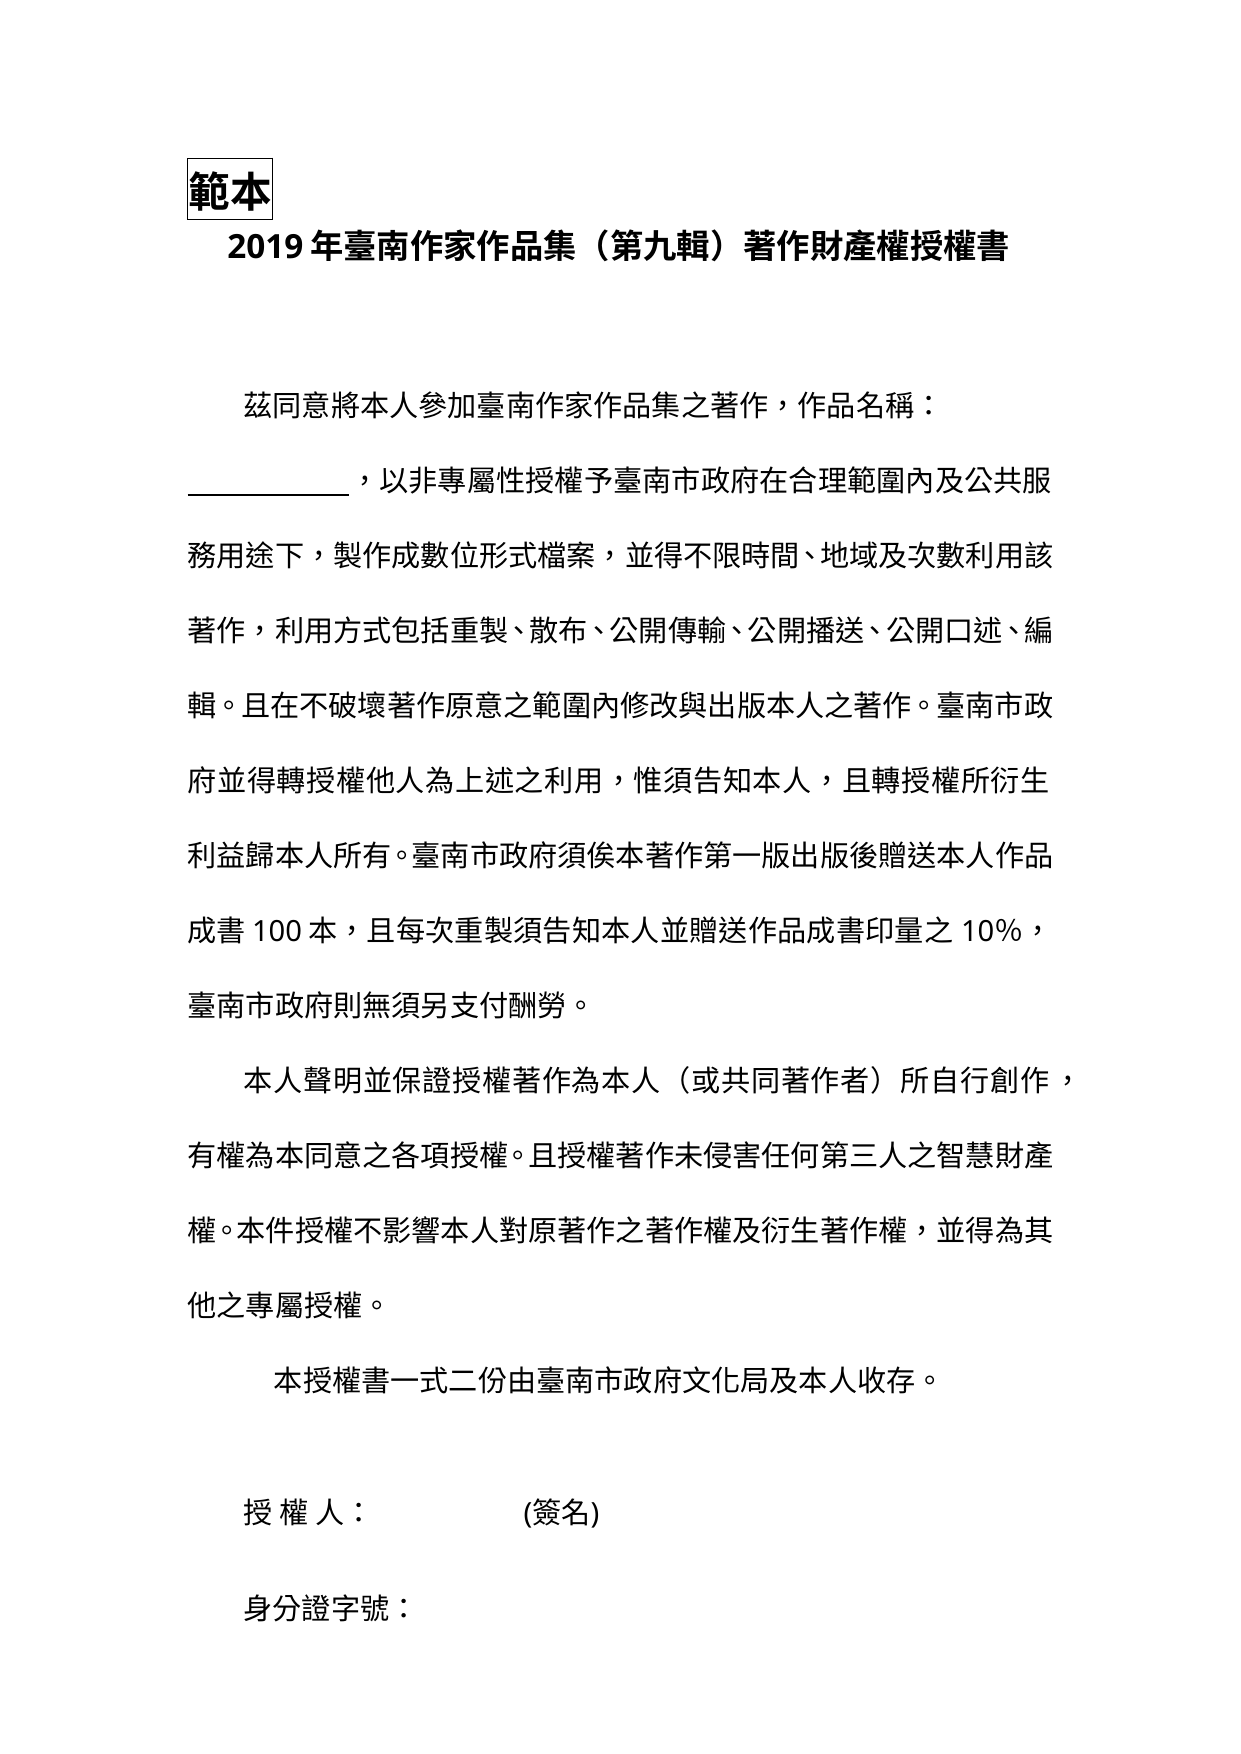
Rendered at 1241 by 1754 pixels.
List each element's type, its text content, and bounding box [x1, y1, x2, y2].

text 身分證字號： [187, 1569, 1053, 1644]
text ，以非專屬性授權予臺南市政府在合理範圍內及公共服務用途下，製作成數位形式檔案，並得不限時間、地域及次數利用該著作，利用方式包括重製、散布、公開傳輸、公開播送、公開口述、編輯。且在不破壞著作原意之範圍內修改與出版本人之著作。臺南市政府並得轉授權他人為上述之利用，惟須告知本人，且轉授權所衍生利益歸本人所有。臺南市政府須俟本著作第一版出版後贈送本人作品成書100本，且每次重製須告知本人並贈送作品成書印量之10％，臺南市政府則無須另支付酬勞。 [187, 441, 1053, 1041]
text 本授權書一式二份由臺南市政府文化局及本人收存。 [187, 1341, 1053, 1416]
text [273, 158, 1050, 220]
text 2019年臺南作家作品集（第九輯）著作財產權授權書 [187, 220, 1050, 268]
text 範本 [188, 159, 272, 219]
text 本人聲明並保證授權著作為本人（或共同著作者）所自行創作，有權為本同意之各項授權。且授權著作未侵害任何第三人之智慧財產權。本件授權不影響本人對原著作之著作權及衍生著作權，並得為其他之專屬授權。 [187, 1041, 1053, 1341]
text 茲同意將本人參加臺南作家作品集之著作，作品名稱： [187, 366, 1053, 441]
text 授 權 人： (簽名) [187, 1473, 1053, 1548]
